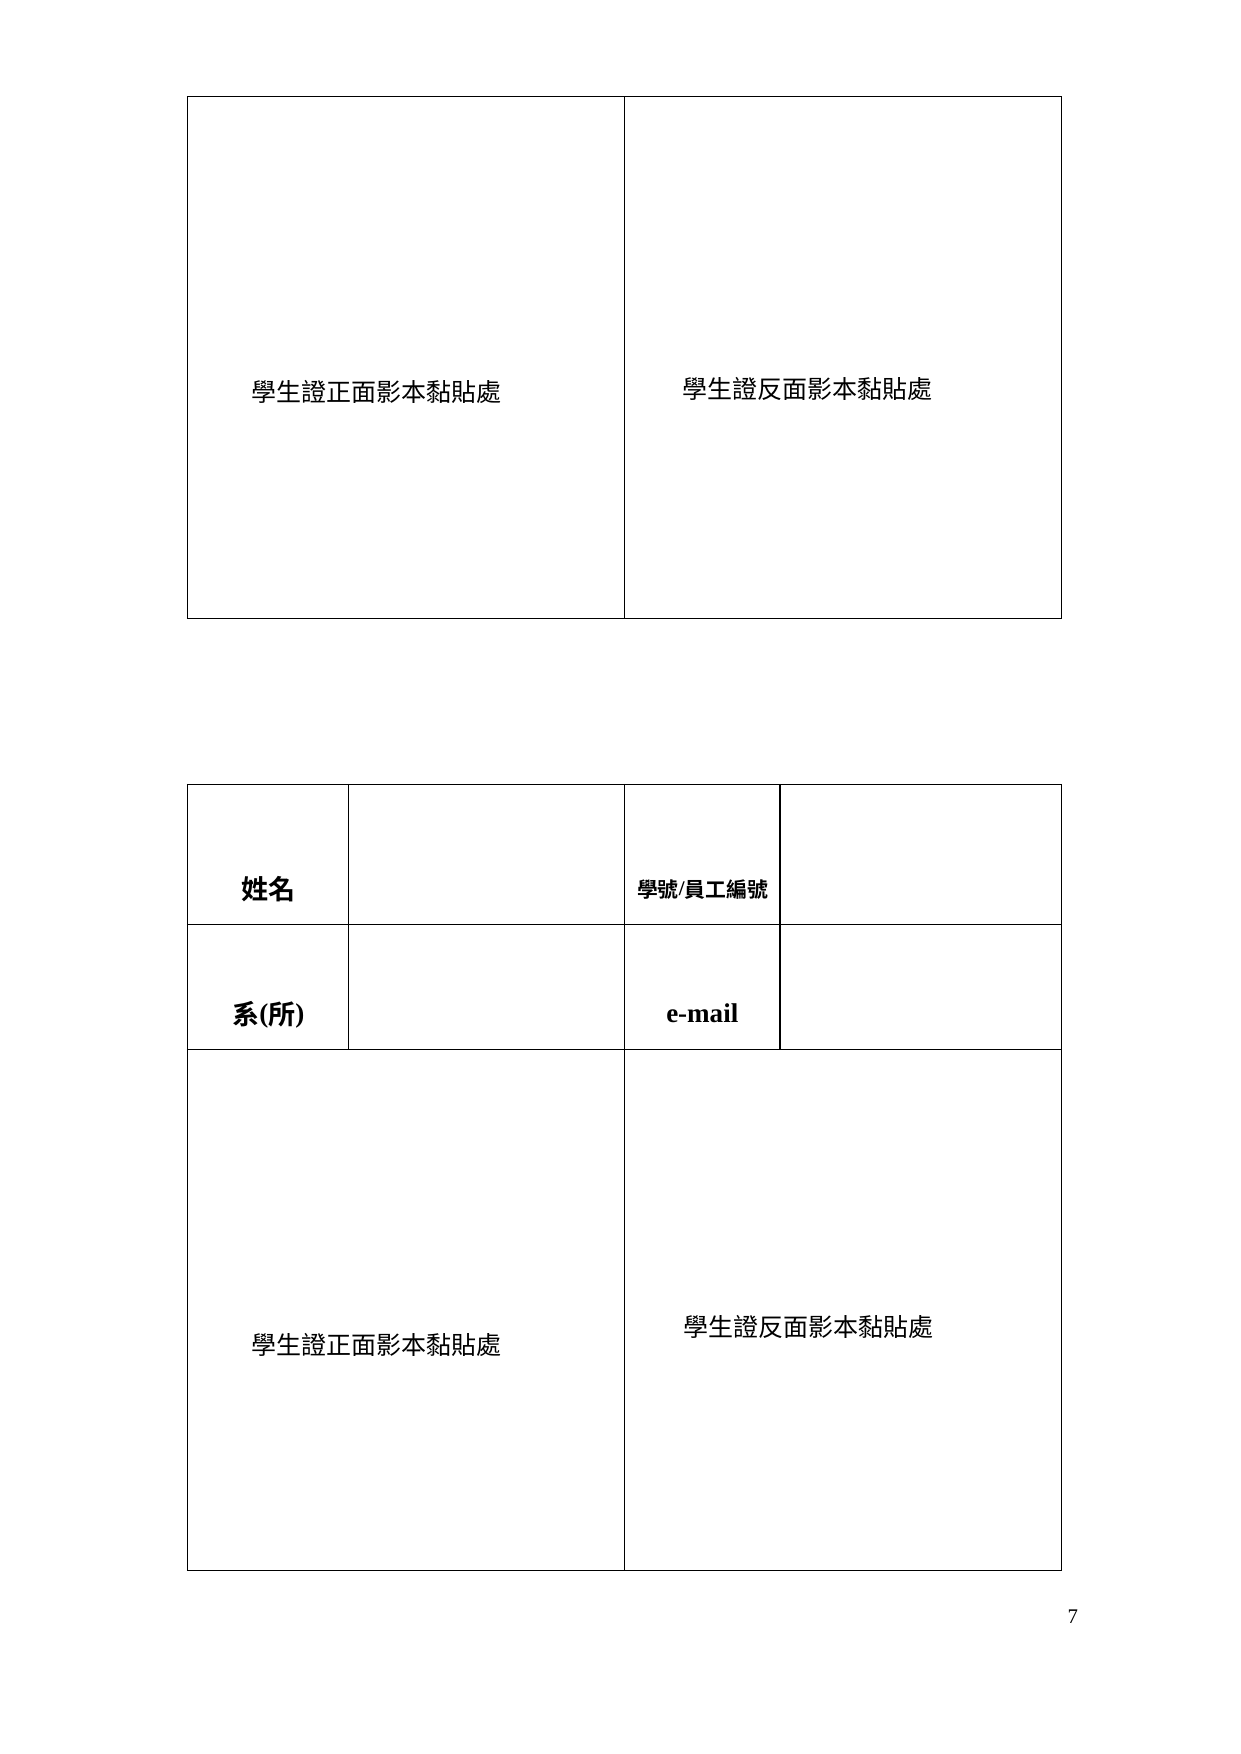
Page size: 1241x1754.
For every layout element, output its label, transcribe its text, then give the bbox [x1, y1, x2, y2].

table_header [781, 785, 1061, 924]
table_cell [188, 97, 624, 617]
table_cell [781, 925, 1061, 1049]
table_cell e-mail [625, 925, 779, 1049]
table_cell [625, 97, 1061, 617]
table_cell [188, 1050, 624, 1570]
table_header 姓名 [188, 785, 348, 924]
table_header 學號/員工編號 [625, 785, 779, 924]
table_header [349, 785, 624, 924]
table_cell [625, 1050, 1061, 1570]
table_cell 系(所) [188, 925, 348, 1049]
table_cell [349, 925, 624, 1049]
